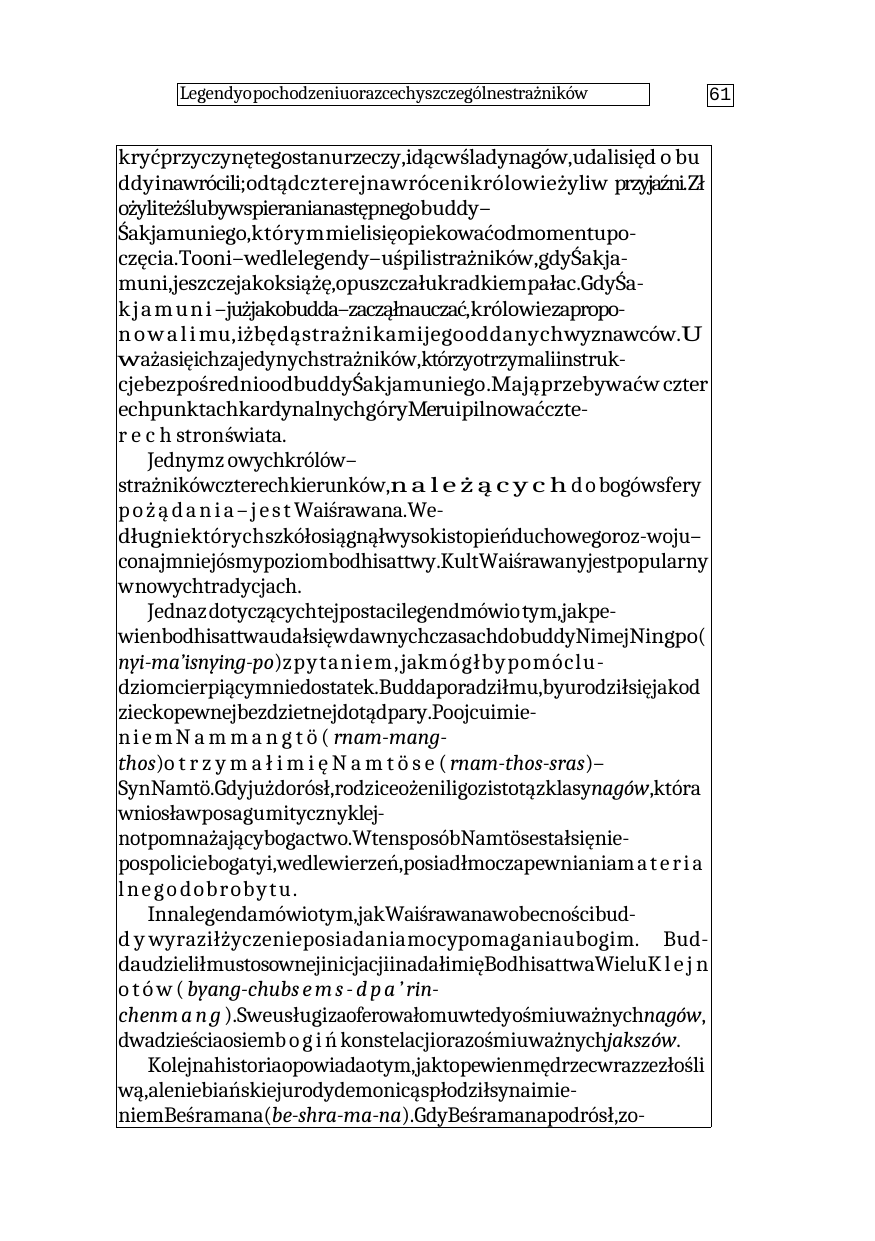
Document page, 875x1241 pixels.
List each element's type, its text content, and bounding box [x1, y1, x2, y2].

text Legendyopochodzeniuorazcechyszczególnestrażników [179, 84, 649, 104]
text Jednazdotyczącychtejpostacilegendmówiotym,jakpe-wienbodhisattwaudałsięwdawnychczasachdobuddyNimejNingpo(nyi-ma’isnying-po)zpytaniem,jakmógłbypomóclu-dziomcierpiącymniedostatek.Buddaporadziłmu,byurodziłsięjakodzieckopewnejbezdzietnejdotądpary.Poojcuimie-niemNammangtö(rnam-mang-thos)otrzymałimięNamtöse(rnam-thos-sras)–SynNamtö.Gdyjużdorósł,rodziceożeniligozistotązklasynagów,którawniosławposagumitycznyklej-notpomnażającybogactwo.WtensposóbNamtösestałsięnie-pospoliciebogatyi,wedlewierzeń,posiadłmoczapewnianiamaterialnegodobrobytu. [118, 599, 709, 901]
text Jednymzowychkrólów–strażnikówczterechkierunków,należącychdobogówsferypożądania–jestWaiśrawana.We-długniektórychszkółosiągnąłwysokistopieńduchowegoroz-woju–conajmniejósmypoziombodhisattwy.KultWaiśrawanyjestpopularnywnowychtradycjach. [118, 448, 709, 599]
text 61 [709, 85, 733, 106]
text Kolejnahistoriaopowiadaotym,jaktopewienmędrzecwrazzezłośliwą,aleniebiańskiejurodydemonicąspłodziłsynaimie-niemBeśramana(be-shra-ma-na).GdyBeśramanapodrósł,zo-stałkrólemdemonów,apodczas jednejzwojenmiędzy bogami [118, 1053, 709, 1127]
text kryćprzyczynętegostanurzeczy,idącwśladynagów,udalisiędobuddyinawrócili;odtądczterejnawrócenikrólowieżyliwprzyjaźni.Złożyliteżślubywspieranianastępnegobuddy–Śakjamuniego,którymmielisięopiekowaćodmomentupo-częcia.Tooni–wedlelegendy–uśpilistrażników,gdyŚakja-muni,jeszczejakoksiążę,opuszczałukradkiempałac.GdyŚa-kjamuni–jużjakobudda–zacząłnauczać,królowiezapropo-nowalimu,iżbędąstrażnikamijegooddanychwyznawców.Uważasięichzajedynychstrażników,którzyotrzymaliinstruk-cjebezpośrednioodbuddyŚakjamuniego.MająprzebywaćwczterechpunktachkardynalnychgóryMeruipilnowaćczte-rechstronświata. [118, 146, 709, 448]
text Innalegendamówiotym,jakWaiśrawanawobecnościbud-dywyraziłżyczenieposiadaniamocypomaganiaubogim. Bud-daudzieliłmustosownejinicjacjiinadałimięBodhisattwaWieluKlejnotów(byang-chubsems-dpa’rin-chenmang).Sweusługizaoferowałomuwtedyośmiuważnychnagów,dwadzieściaosiembogińkonstelacjiorazośmiuważnychjakszów. [118, 901, 709, 1053]
